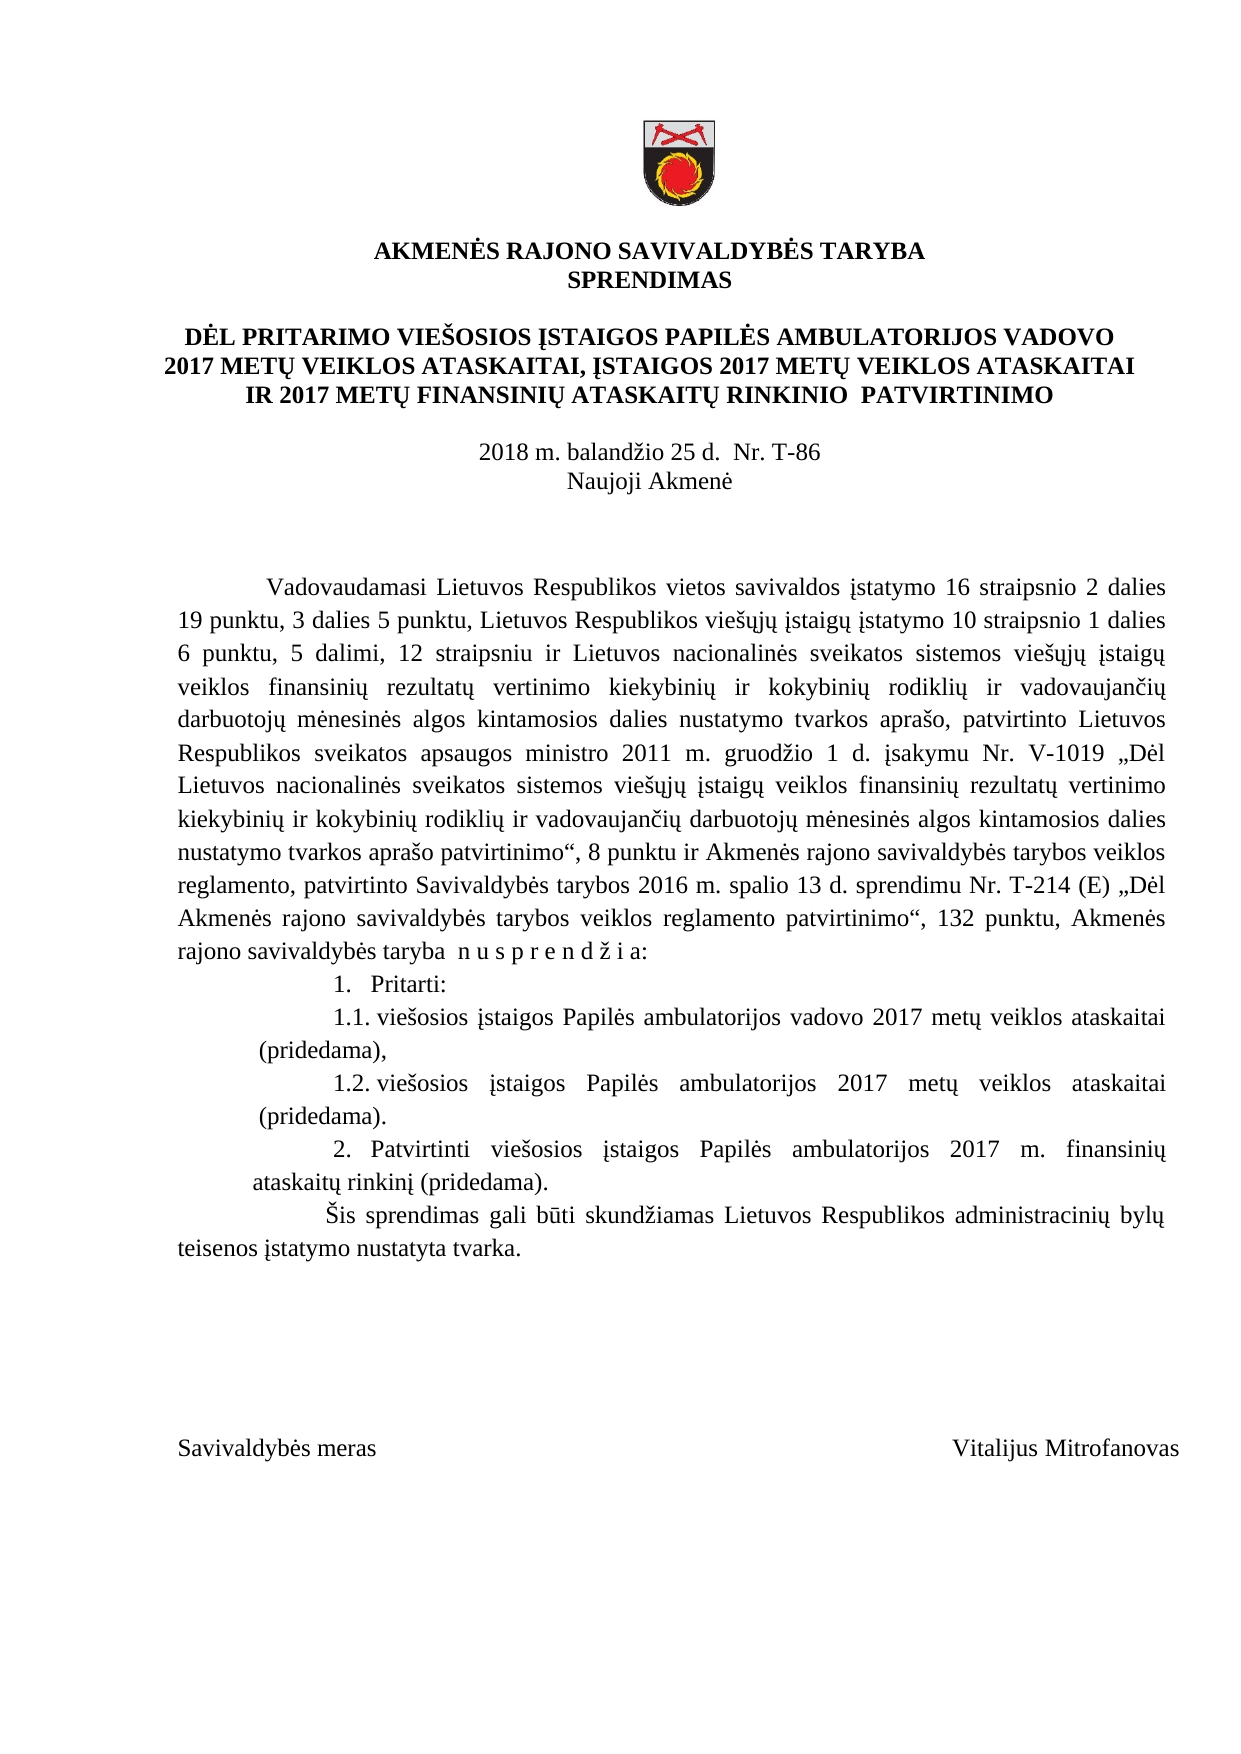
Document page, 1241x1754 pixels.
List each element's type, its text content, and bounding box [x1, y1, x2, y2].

list Pritarti: [274, 969, 1167, 997]
list viešosios įstaigos Papilės ambulatorijos 2017 metų veiklos ataskaitai (pridedama). [215, 1068, 1167, 1129]
list Patvirtinti viešosios įstaigos Papilės ambulatorijos 2017 m. finansinių ataskaitų rinkinį (pridedama). [215, 1134, 1167, 1196]
table_cell [148, 552, 1152, 572]
table_header AKMENĖS RAJONO SAVIVALDYBĖS TARYBA SPRENDIMAS DĖL PRITARIMO VIEŠOSIOS ĮSTAIGOS PAPILĖS AMBULATORIJOS VADOVO 2017 METŲ VEIKLOS ATASKAITAI, ĮSTAIGOS 2017 METŲ VEIKLOS ATASKAITAI IR 2017 METŲ FINANSINIŲ ATASKAITŲ RINKINIO PATVIRTINIMO 2018 m. balandžio 25 d. Nr. T-86 Naujoji Akmenė [148, 207, 1152, 552]
list viešosios įstaigos Papilės ambulatorijos vadovo 2017 metų veiklos ataskaitai (pridedama), [215, 1002, 1167, 1063]
text Šis sprendimas gali būti skundžiamas Lietuvos Respublikos administracinių bylų teisenos įstatymo nustatyta tvarka. [177, 1200, 1167, 1262]
text Savivaldybės meras Vitalijus Mitrofanovas [177, 1433, 1181, 1490]
text Vadovaudamasi Lietuvos Respublikos vietos savivaldos įstatymo 16 straipsnio 2 dalies 19 punktu, 3 dalies 5 punktu, Lietuvos Respublikos viešųjų įstaigų įstatymo 10 straipsnio 1 dalies 6 punktu, 5 dalimi, 12 straipsniu ir Lietuvos nacionalinės sveikatos sistemos viešųjų įstaigų veiklos finansinių rezultatų vertinimo kiekybinių ir kokybinių rodiklių ir vadovaujančių darbuotojų mėnesinės algos kintamosios dalies nustatymo tvarkos aprašo, patvirtinto Lietuvos Respublikos sveikatos apsaugos ministro 2011 m. gruodžio 1 d. įsakymu Nr. V-1019 „Dėl Lietuvos nacionalinės sveikatos sistemos viešųjų įstaigų veiklos finansinių rezultatų vertinimo kiekybinių ir kokybinių rodiklių ir vadovaujančių darbuotojų mėnesinės algos kintamosios dalies nustatymo tvarkos aprašo patvirtinimo“, 8 punktu ir Akmenės rajono savivaldybės tarybos veiklos reglamento, patvirtinto Savivaldybės tarybos 2016 m. spalio 13 d. sprendimu Nr. T-214 (E) „Dėl Akmenės rajono savivaldybės tarybos veiklos reglamento patvirtinimo“, 132 punktu, Akmenės rajono savivaldybės taryba n u s p r e n d ž i a: [177, 572, 1167, 964]
